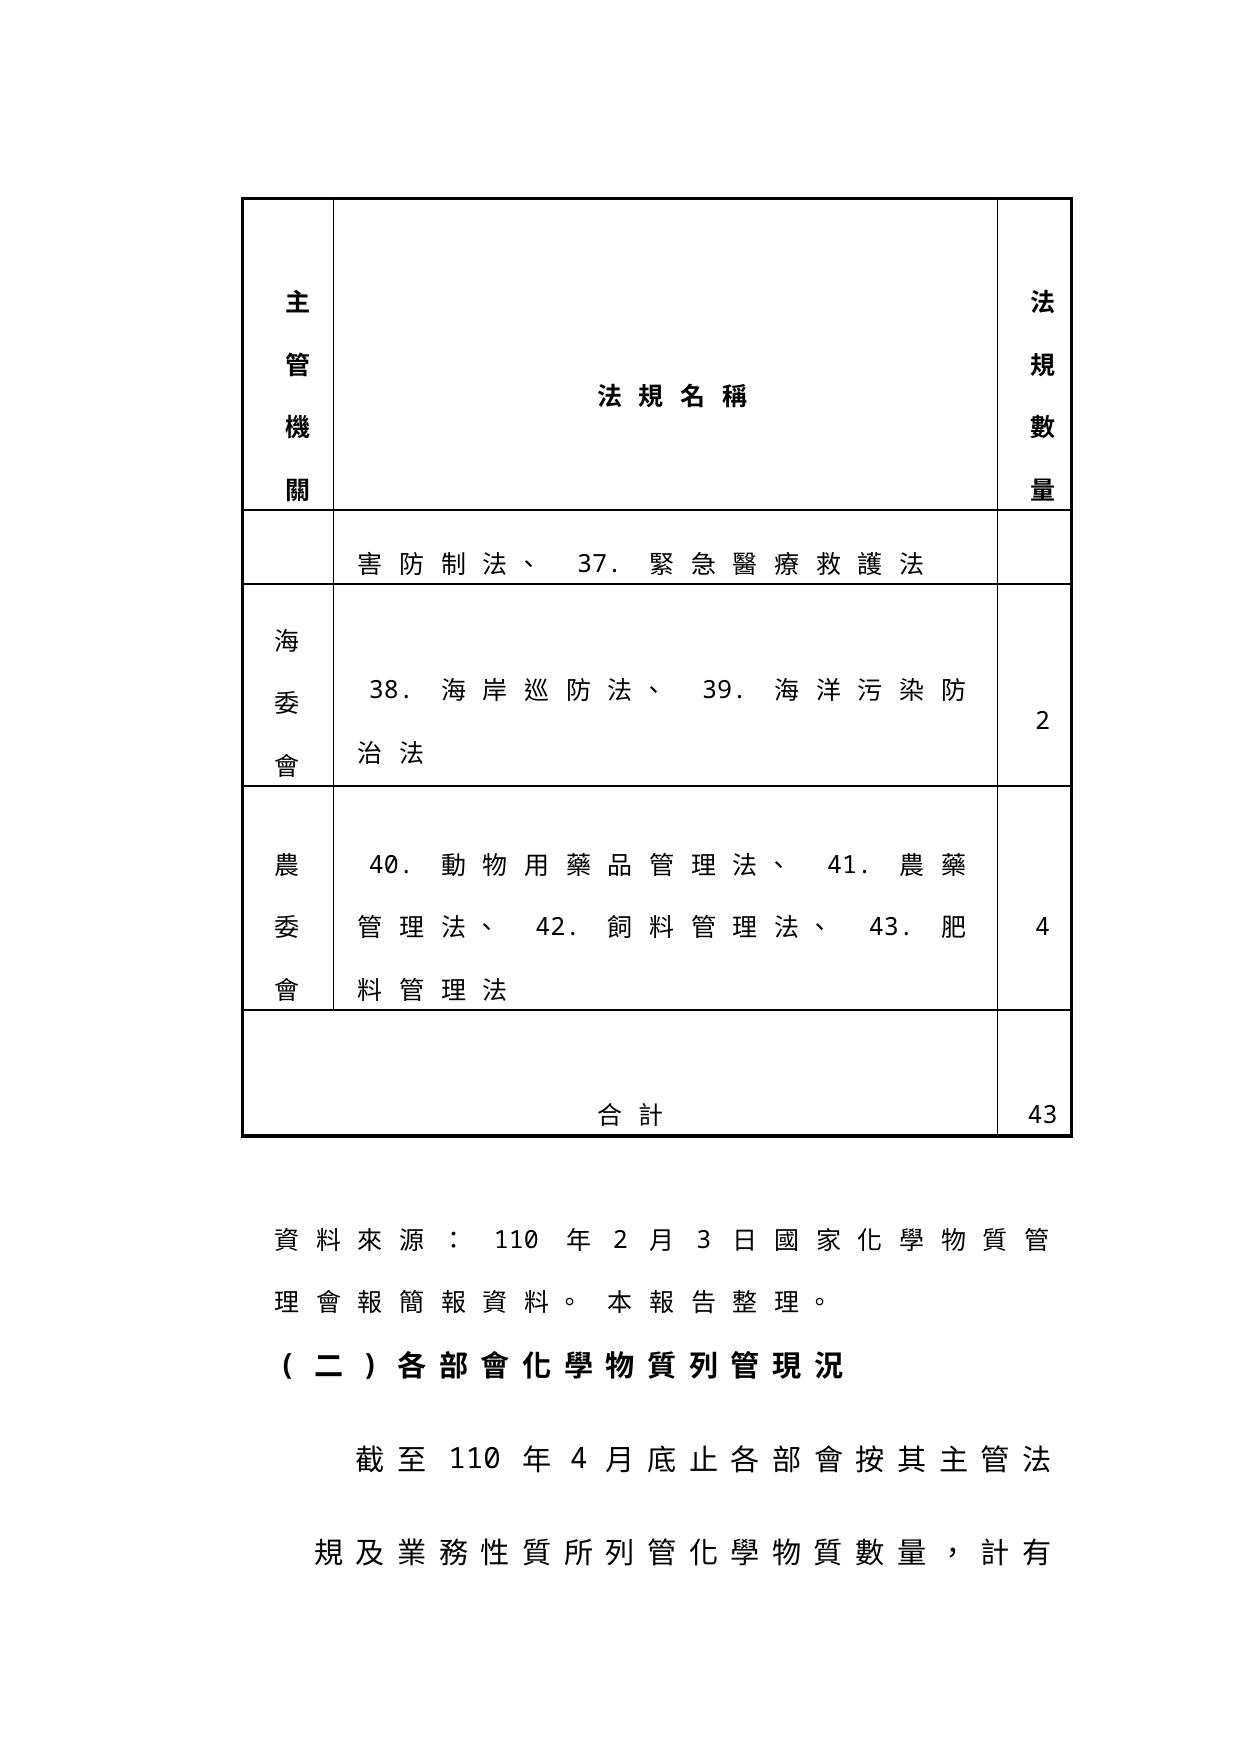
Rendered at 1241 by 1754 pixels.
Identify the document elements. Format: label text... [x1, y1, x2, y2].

table_cell 40.動物用藥品管理法、41.農藥管理法、42.飼料管理法、43.肥料管理法 [334, 787, 997, 1009]
table_header 法規名稱 [334, 200, 997, 509]
table_cell 38.海岸巡防法、39.海洋污染防治法 [334, 585, 997, 785]
table_cell 害防制法、37.緊急醫療救護法 [334, 511, 997, 583]
table_cell [244, 511, 333, 583]
text 截至110年4月底止各部會按其主管法規及業務性質所列管化學物質數量，計有環保署主管：1.土壤及地下水污染整治法列管9,948家廠商、6類151種化學物質；2.空氣污染防制法列管1,004家廠商、29種化學物質；3.毒性及關注化學物質管理法列管毒性化學物質4類341種、關注化學物質1種；4.環境用藥管理法列管1,744家廠商、67種化學物質等，其餘各部會列管情形詳表2。 [271, 1384, 1058, 1572]
table_cell 2 [998, 585, 1070, 785]
table_header 主管 機關 [244, 200, 333, 509]
table_cell 合計 [244, 1011, 997, 1134]
table_cell 4 [998, 787, 1070, 1009]
table_cell 海委會 [244, 585, 333, 785]
text (二)各部會化學物質列管現況 [242, 1322, 1058, 1384]
table_cell 農委會 [244, 787, 333, 1009]
table_header 法規數量 [998, 200, 1070, 509]
table_cell [998, 511, 1070, 583]
table_cell 43 [998, 1011, 1070, 1134]
text 資料來源：110年2月3日國家化學物質管理會報簡報資料。本報告整理。 [242, 1197, 1058, 1322]
